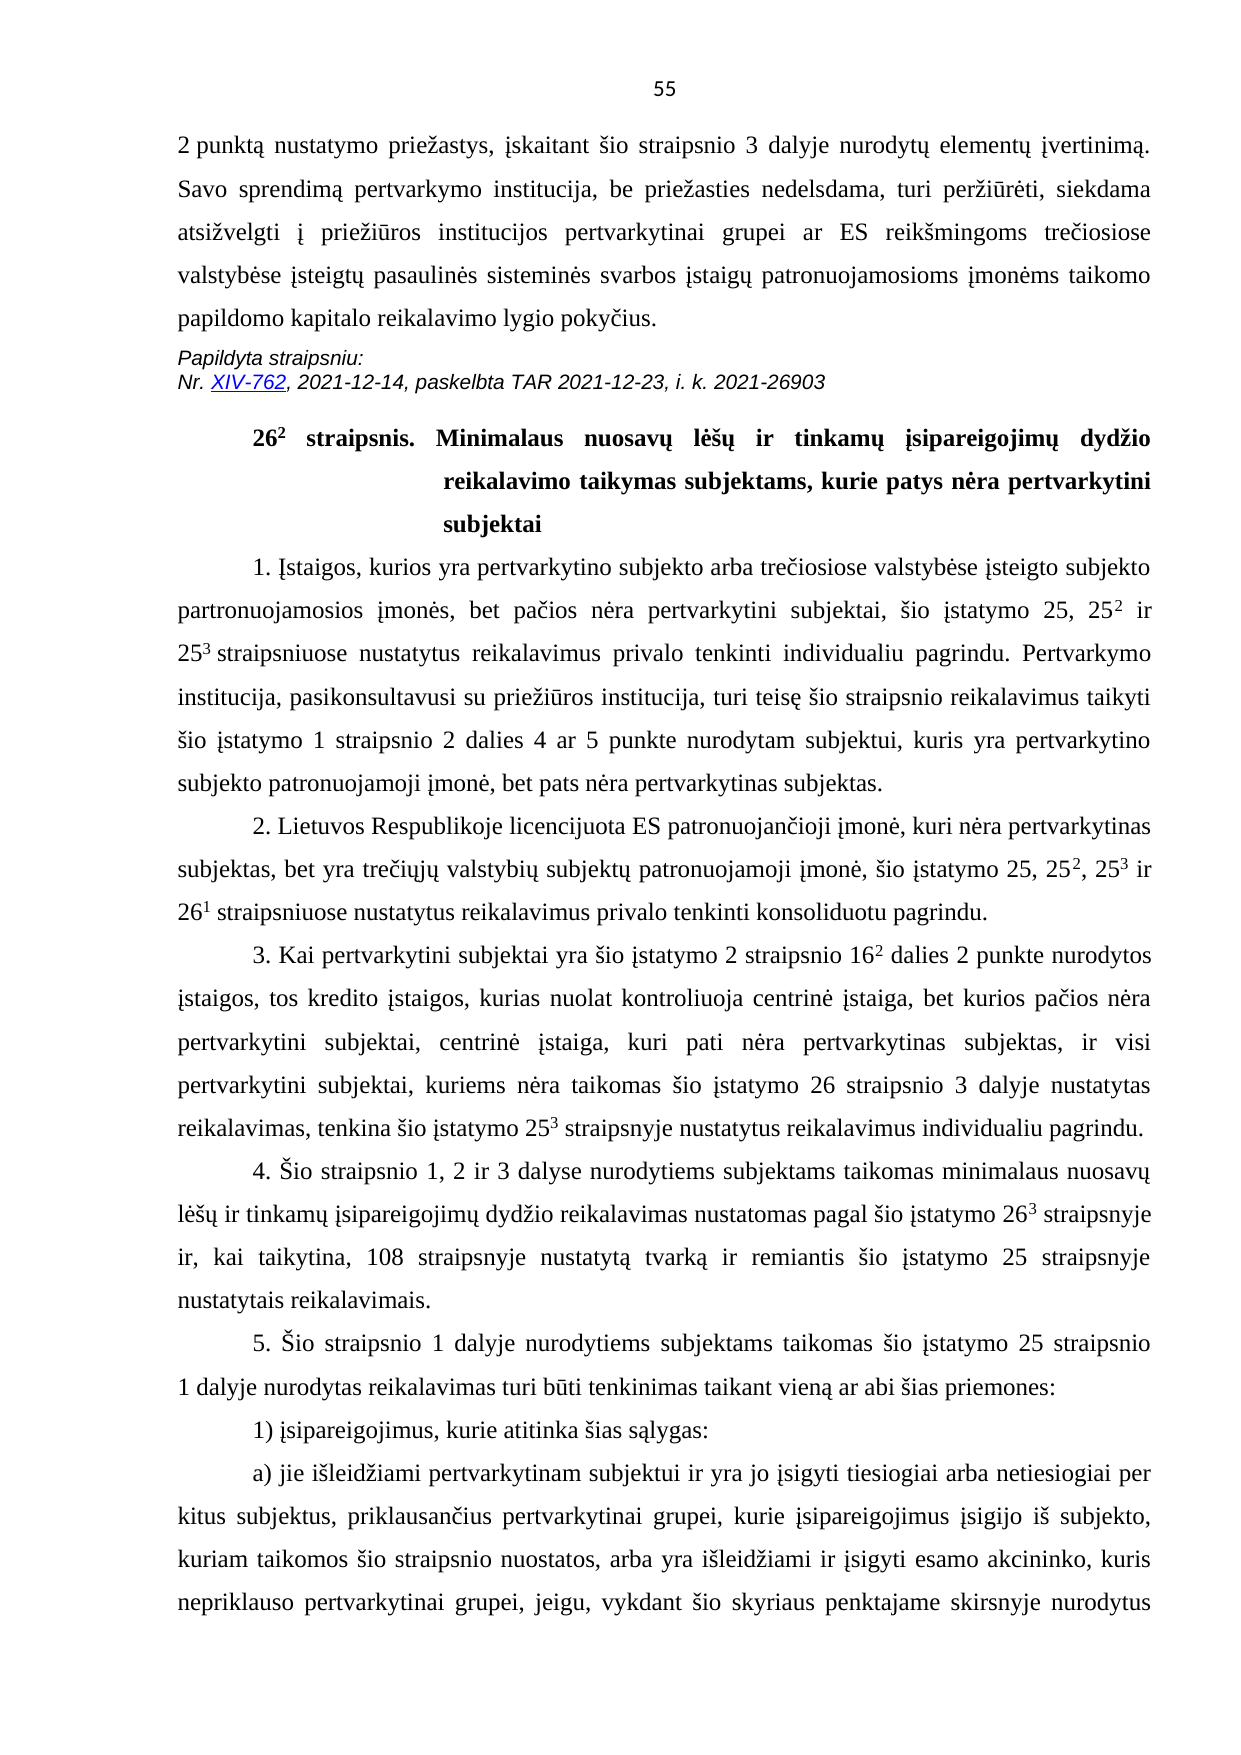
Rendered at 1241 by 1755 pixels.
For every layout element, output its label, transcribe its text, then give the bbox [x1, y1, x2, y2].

text 4. Šio straipsnio 1, 2 ir 3 dalyse nurodytiems subjektams taikomas minimalaus nuosavų lėšų ir tinkamų įsipareigojimų dydžio reikalavimas nustatomas pagal šio įstatymo 263 straipsnyje ir, kai taikytina, 108 straipsnyje nustatytą tvarką ir remiantis šio įstatymo 25 straipsnyje nustatytais reikalavimais. [177, 1156, 1152, 1314]
text 1. Įstaigos, kurios yra pertvarkytino subjekto arba trečiosiose valstybėse įsteigto subjekto partronuojamosios įmonės, bet pačios nėra pertvarkytini subjektai, šio įstatymo 25, 252 ir 253 straipsniuose nustatytus reikalavimus privalo tenkinti individualiu pagrindu. Pertvarkymo institucija, pasikonsultavusi su priežiūros institucija, turi teisę šio straipsnio reikalavimus taikyti šio įstatymo 1 straipsnio 2 dalies 4 ar 5 punkte nurodytam subjektui, kuris yra pertvarkytino subjekto patronuojamoji įmonė, bet pats nėra pertvarkytinas subjektas. [177, 552, 1152, 797]
text 3. Kai pertvarkytini subjektai yra šio įstatymo 2 straipsnio 162 dalies 2 punkte nurodytos įstaigos, tos kredito įstaigos, kurias nuolat kontroliuoja centrinė įstaiga, bet kurios pačios nėra pertvarkytini subjektai, centrinė įstaiga, kuri pati nėra pertvarkytinas subjektas, ir visi pertvarkytini subjektai, kuriems nėra taikomas šio įstatymo 26 straipsnio 3 dalyje nustatytas reikalavimas, tenkina šio įstatymo 253 straipsnyje nustatytus reikalavimus individualiu pagrindu. [177, 940, 1152, 1142]
text 2 punktą nustatymo priežastys, įskaitant šio straipsnio 3 dalyje nurodytų elementų įvertinimą. Savo sprendimą pertvarkymo institucija, be priežasties nedelsdama, turi peržiūrėti, siekdama atsižvelgti į priežiūros institucijos pertvarkytinai grupei ar ES reikšmingoms trečiosiose valstybėse įsteigtų pasaulinės sisteminės svarbos įstaigų patronuojamosioms įmonėms taikomo papildomo kapitalo reikalavimo lygio pokyčius. [177, 131, 1152, 332]
text Nr. XIV-762, 2021-12-14, paskelbta TAR 2021-12-23, i. k. 2021-26903 [177, 370, 1152, 394]
text Papildyta straipsniu: [177, 346, 1152, 370]
text 262 straipsnis. Minimalaus nuosavų lėšų ir tinkamų įsipareigojimų dydžio reikalavimo taikymas subjektams, kurie patys nėra pertvarkytini subjektai [252, 423, 1152, 538]
text 5. Šio straipsnio 1 dalyje nurodytiems subjektams taikomas šio įstatymo 25 straipsnio 1 dalyje nurodytas reikalavimas turi būti tenkinimas taikant vieną ar abi šias priemones: [177, 1328, 1152, 1400]
text a) jie išleidžiami pertvarkytinam subjektui ir yra jo įsigyti tiesiogiai arba netiesiogiai per kitus subjektus, priklausančius pertvarkytinai grupei, kurie įsipareigojimus įsigijo iš subjekto, kuriam taikomos šio straipsnio nuostatos, arba yra išleidžiami ir įsigyti esamo akcininko, kuris nepriklauso pertvarkytinai grupei, jeigu, vykdant šio skyriaus penktajame skirsnyje nurodytus [177, 1458, 1152, 1616]
text 2. Lietuvos Respublikoje licencijuota ES patronuojančioji įmonė, kuri nėra pertvarkytinas subjektas, bet yra trečiųjų valstybių subjektų patronuojamoji įmonė, šio įstatymo 25, 252, 253 ir 261 straipsniuose nustatytus reikalavimus privalo tenkinti konsoliduotu pagrindu. [177, 811, 1152, 926]
text 1) įsipareigojimus, kurie atitinka šias sąlygas: [177, 1415, 1152, 1443]
